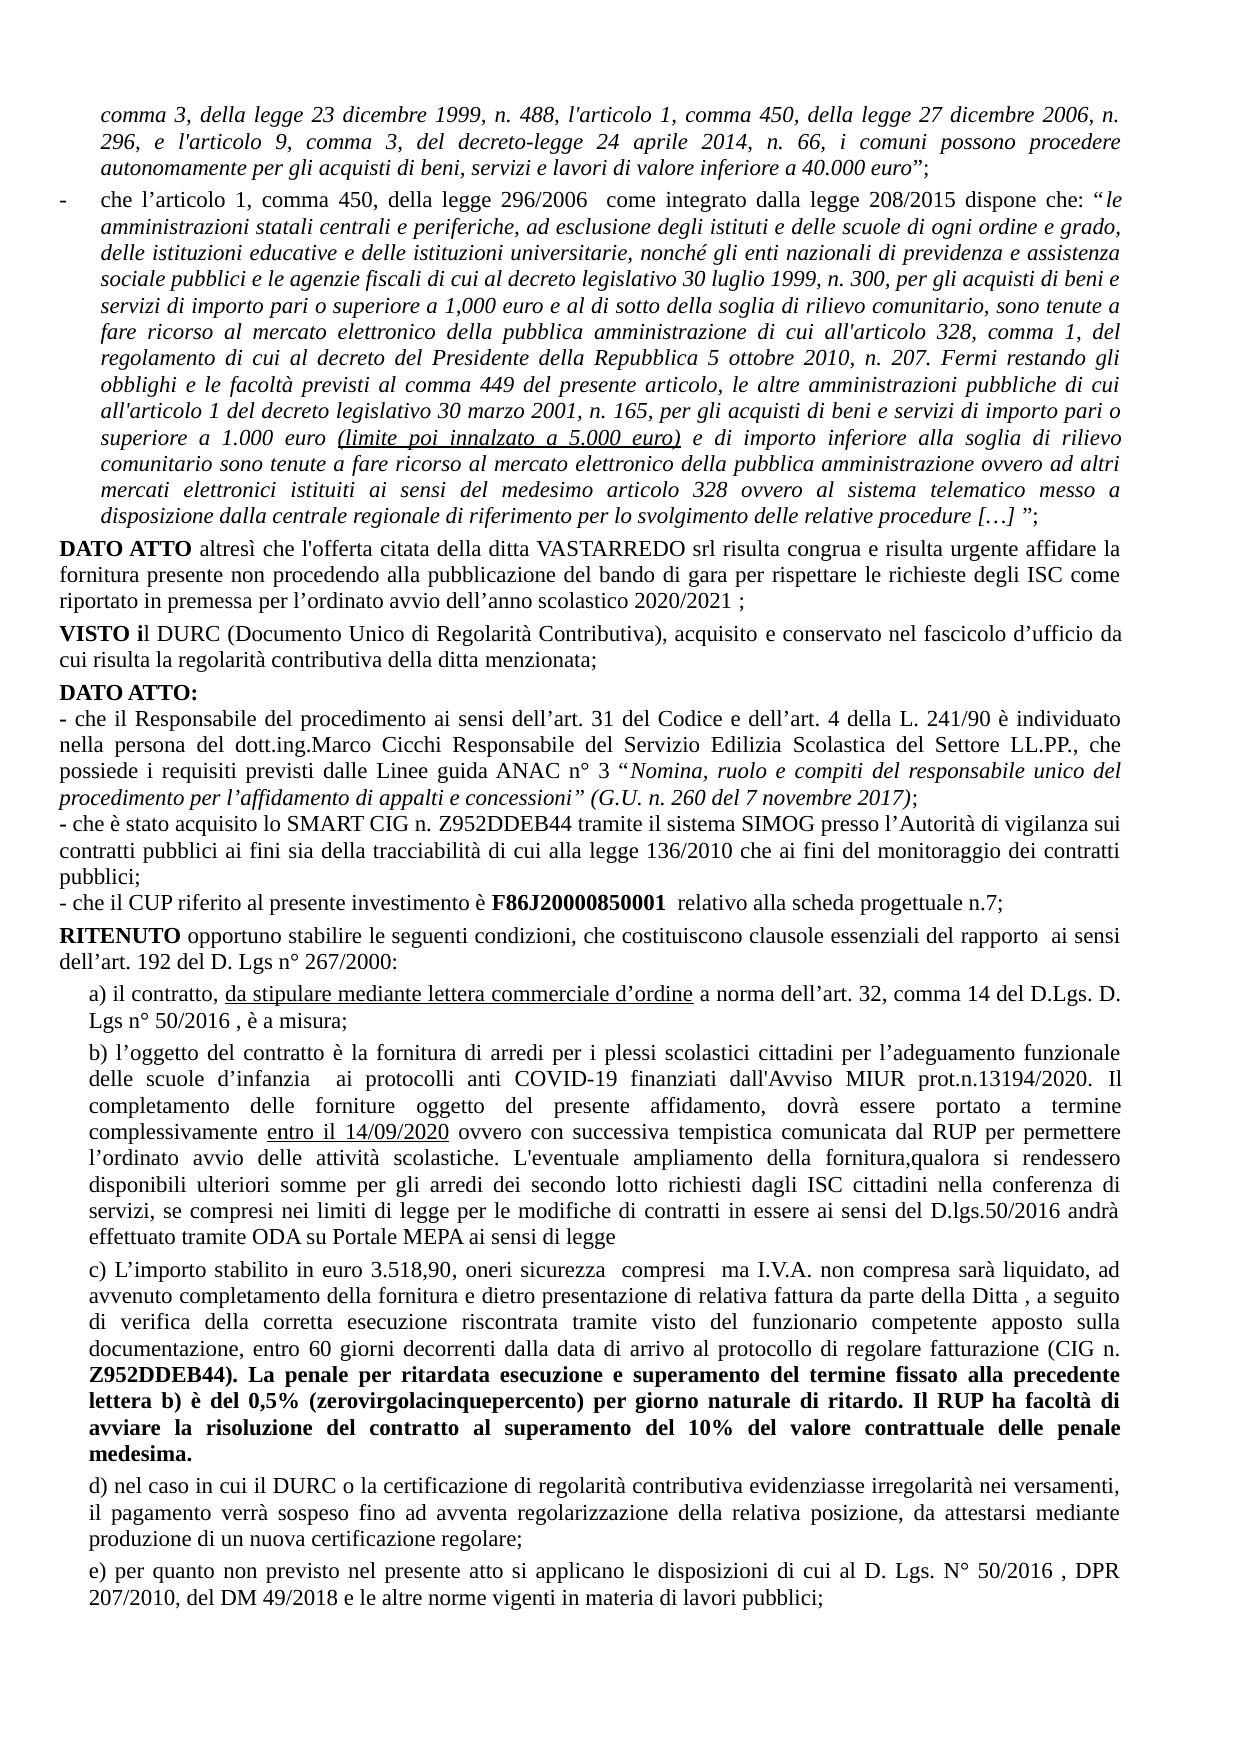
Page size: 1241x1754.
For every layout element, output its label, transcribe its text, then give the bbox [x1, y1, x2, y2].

list comma 3, della legge 23 dicembre 1999, n. 488, l'articolo 1, comma 450, della legge 27 dicembre 2006, n. 296, e l'articolo 9, comma 3, del decreto-legge 24 aprile 2014, n. 66, i comuni possono procedere autonomamente per gli acquisti di beni, servizi e lavori di valore inferiore a 40.000 euro”; [59, 101, 1122, 180]
text DATO ATTO altresì che l'offerta citata della ditta VASTARREDO srl risulta congrua e risulta urgente affidare la fornitura presente non procedendo alla pubblicazione del bando di gara per rispettare le richieste degli ISC come riportato in premessa per l’ordinato avvio dell’anno scolastico 2020/2021 ; [59, 535, 1122, 614]
text b) l’oggetto del contratto è la fornitura di arredi per i plessi scolastici cittadini per l’adeguamento funzionale delle scuole d’infanzia ai protocolli anti COVID-19 finanziati dall'Avviso MIUR prot.n.13194/2020. Il completamento delle forniture oggetto del presente affidamento, dovrà essere portato a termine complessivamente entro il 14/09/2020 ovvero con successiva tempistica comunicata dal RUP per permettere l’ordinato avvio delle attività scolastiche. L'eventuale ampliamento della fornitura,qualora si rendessero disponibili ulteriori somme per gli arredi dei secondo lotto richiesti dagli ISC cittadini nella conferenza di servizi, se compresi nei limiti di legge per le modifiche di contratti in essere ai sensi del D.lgs.50/2016 andrà effettuato tramite ODA su Portale MEPA ai sensi di legge [88, 1039, 1122, 1250]
text a) il contratto, da stipulare mediante lettera commerciale d’ordine a norma dell’art. 32, comma 14 del D.Lgs. D. Lgs n° 50/2016 , è a misura; [88, 980, 1122, 1033]
text c) L’importo stabilito in euro 3.518,90, oneri sicurezza compresi ma I.V.A. non compresa sarà liquidato, ad avvenuto completamento della fornitura e dietro presentazione di relativa fattura da parte della Ditta , a seguito di verifica della corretta esecuzione riscontrata tramite visto del funzionario competente apposto sulla documentazione, entro 60 giorni decorrenti dalla data di arrivo al protocollo di regolare fatturazione (CIG n. Z952DDEB44). La penale per ritardata esecuzione e superamento del termine fissato alla precedente lettera b) è del 0,5% (zerovirgolacinquepercento) per giorno naturale di ritardo. Il RUP ha facoltà di avviare la risoluzione del contratto al superamento del 10% del valore contrattuale delle penale medesima. [88, 1256, 1122, 1467]
list che l’articolo 1, comma 450, della legge 296/2006 come integrato dalla legge 208/2015 dispone che: “le amministrazioni statali centrali e periferiche, ad esclusione degli istituti e delle scuole di ogni ordine e grado, delle istituzioni educative e delle istituzioni universitarie, nonché gli enti nazionali di previdenza e assistenza sociale pubblici e le agenzie fiscali di cui al decreto legislativo 30 luglio 1999, n. 300, per gli acquisti di beni e servizi di importo pari o superiore a 1,000 euro e al di sotto della soglia di rilievo comunitario, sono tenute a fare ricorso al mercato elettronico della pubblica amministrazione di cui all'articolo 328, comma 1, del regolamento di cui al decreto del Presidente della Repubblica 5 ottobre 2010, n. 207. Fermi restando gli obblighi e le facoltà previsti al comma 449 del presente articolo, le altre amministrazioni pubbliche di cui all'articolo 1 del decreto legislativo 30 marzo 2001, n. 165, per gli acquisti di beni e servizi di importo pari o superiore a 1.000 euro (limite poi innalzato a 5.000 euro) e di importo inferiore alla soglia di rilievo comunitario sono tenute a fare ricorso al mercato elettronico della pubblica amministrazione ovvero ad altri mercati elettronici istituiti ai sensi del medesimo articolo 328 ovvero al sistema telematico messo a disposizione dalla centrale regionale di riferimento per lo svolgimento delle relative procedure […] ”; [59, 186, 1122, 529]
text - che è stato acquisito lo SMART CIG n. Z952DDEB44 tramite il sistema SIMOG presso l’Autorità di vigilanza sui contratti pubblici ai fini sia della tracciabilità di cui alla legge 136/2010 che ai fini del monitoraggio dei contratti pubblici; [59, 810, 1122, 889]
text d) nel caso in cui il DURC o la certificazione di regolarità contributiva evidenziasse irregolarità nei versamenti, il pagamento verrà sospeso fino ad avventa regolarizzazione della relativa posizione, da attestarsi mediante produzione di un nuova certificazione regolare; [88, 1472, 1122, 1552]
text - che il CUP riferito al presente investimento è F86J20000850001 relativo alla scheda progettuale n.7; [59, 889, 1122, 916]
text VISTO il DURC (Documento Unico di Regolarità Contributiva), acquisito e conservato nel fascicolo d’ufficio da cui risulta la regolarità contributiva della ditta menzionata; [59, 620, 1122, 673]
text RITENUTO opportuno stabilire le seguenti condizioni, che costituiscono clausole essenziali del rapporto ai sensi dell’art. 192 del D. Lgs n° 267/2000: [59, 922, 1122, 974]
text e) per quanto non previsto nel presente atto si applicano le disposizioni di cui al D. Lgs. N° 50/2016 , DPR 207/2010, del DM 49/2018 e le altre norme vigenti in materia di lavori pubblici; [88, 1557, 1122, 1610]
text - che il Responsabile del procedimento ai sensi dell’art. 31 del Codice e dell’art. 4 della L. 241/90 è individuato nella persona del dott.ing.Marco Cicchi Responsabile del Servizio Edilizia Scolastica del Settore LL.PP., che possiede i requisiti previsti dalle Linee guida ANAC n° 3 “Nomina, ruolo e compiti del responsabile unico del procedimento per l’affidamento di appalti e concessioni” (G.U. n. 260 del 7 novembre 2017); [59, 705, 1122, 810]
text DATO ATTO: [59, 678, 1122, 705]
